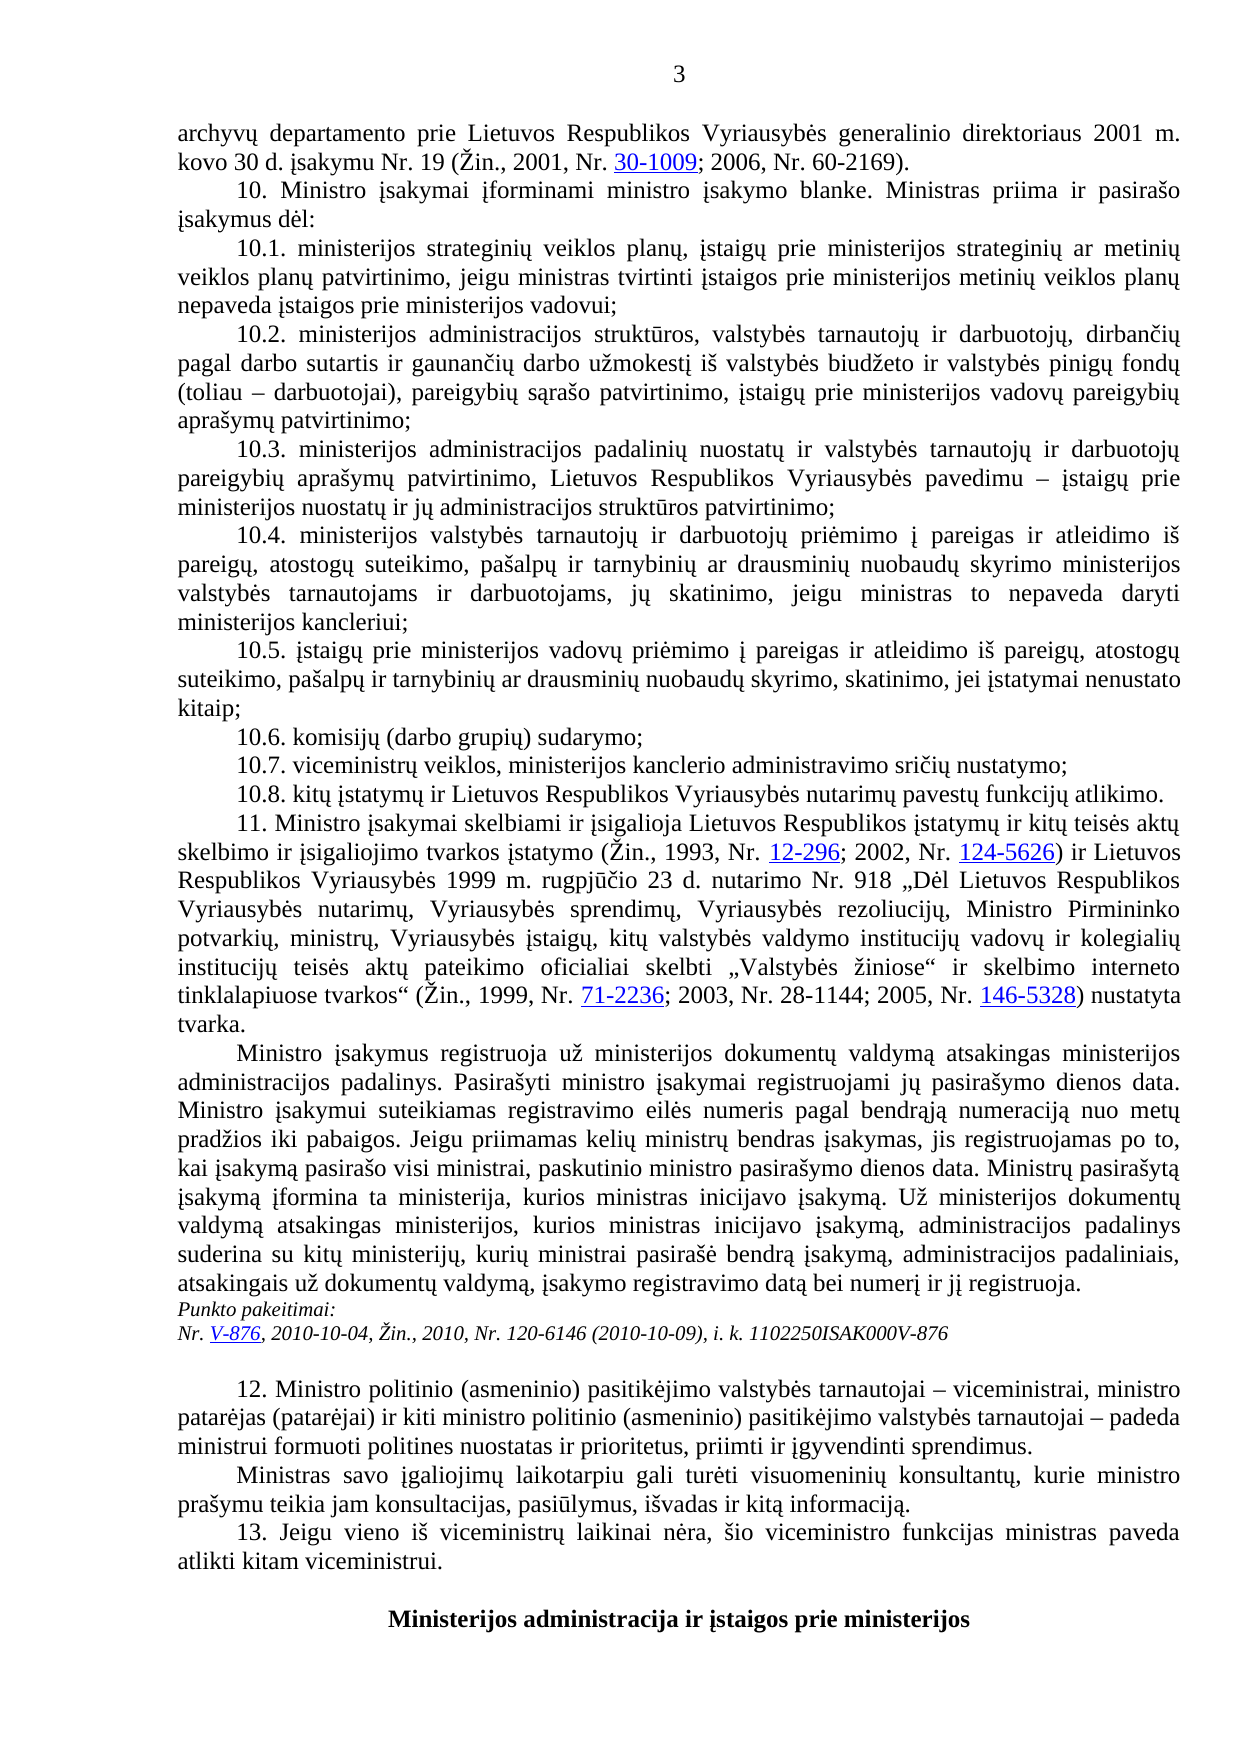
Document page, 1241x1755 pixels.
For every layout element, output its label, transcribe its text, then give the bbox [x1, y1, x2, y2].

text 10.8. kitų įstatymų ir Lietuvos Respublikos Vyriausybės nutarimų pavestų funkcijų atlikimo. [177, 779, 1181, 808]
text 10.3. ministerijos administracijos padalinių nuostatų ir valstybės tarnautojų ir darbuotojų pareigybių aprašymų patvirtinimo, Lietuvos Respublikos Vyriausybės pavedimu – įstaigų prie ministerijos nuostatų ir jų administracijos struktūros patvirtinimo; [177, 434, 1181, 521]
text Nr. V-876, 2010-10-04, Žin., 2010, Nr. 120-6146 (2010-10-09), i. k. 1102250ISAK000V-876 [177, 1321, 1181, 1345]
text 13. Jeigu vieno iš viceministrų laikinai nėra, šio viceministro funkcijas ministras paveda atlikti kitam viceministrui. [177, 1517, 1181, 1575]
text 10.1. ministerijos strateginių veiklos planų, įstaigų prie ministerijos strateginių ar metinių veiklos planų patvirtinimo, jeigu ministras tvirtinti įstaigos prie ministerijos metinių veiklos planų nepaveda įstaigos prie ministerijos vadovui; [177, 233, 1181, 319]
text Ministro įsakymus registruoja už ministerijos dokumentų valdymą atsakingas ministerijos administracijos padalinys. Pasirašyti ministro įsakymai registruojami jų pasirašymo dienos data. Ministro įsakymui suteikiamas registravimo eilės numeris pagal bendrąją numeraciją nuo metų pradžios iki pabaigos. Jeigu priimamas kelių ministrų bendras įsakymas, jis registruojamas po to, kai įsakymą pasirašo visi ministrai, paskutinio ministro pasirašymo dienos data. Ministrų pasirašytą įsakymą įformina ta ministerija, kurios ministras inicijavo įsakymą. Už ministerijos dokumentų valdymą atsakingas ministerijos, kurios ministras inicijavo įsakymą, administracijos padalinys suderina su kitų ministerijų, kurių ministrai pasirašė bendrą įsakymą, administracijos padaliniais, atsakingais už dokumentų valdymą, įsakymo registravimo datą bei numerį ir jį registruoja. [177, 1038, 1181, 1297]
text 12. Ministro politinio (asmeninio) pasitikėjimo valstybės tarnautojai – viceministrai, ministro patarėjas (patarėjai) ir kiti ministro politinio (asmeninio) pasitikėjimo valstybės tarnautojai – padeda ministrui formuoti politines nuostatas ir prioritetus, priimti ir įgyvendinti sprendimus. [177, 1374, 1181, 1460]
text 10.4. ministerijos valstybės tarnautojų ir darbuotojų priėmimo į pareigas ir atleidimo iš pareigų, atostogų suteikimo, pašalpų ir tarnybinių ar drausminių nuobaudų skyrimo ministerijos valstybės tarnautojams ir darbuotojams, jų skatinimo, jeigu ministras to nepaveda daryti ministerijos kancleriui; [177, 521, 1181, 636]
text 10.6. komisijų (darbo grupių) sudarymo; [177, 722, 1181, 751]
text Punkto pakeitimai: [177, 1297, 1181, 1321]
text Ministras savo įgaliojimų laikotarpiu gali turėti visuomeninių konsultantų, kurie ministro prašymu teikia jam konsultacijas, pasiūlymus, išvadas ir kitą informaciją. [177, 1460, 1181, 1517]
text 10. Ministro įsakymai įforminami ministro įsakymo blanke. Ministras priima ir pasirašo įsakymus dėl: [177, 176, 1181, 233]
text Ministerijos administracija ir įstaigos prie ministerijos [177, 1604, 1181, 1632]
text 10.5. įstaigų prie ministerijos vadovų priėmimo į pareigas ir atleidimo iš pareigų, atostogų suteikimo, pašalpų ir tarnybinių ar drausminių nuobaudų skyrimo, skatinimo, jei įstatymai nenustato kitaip; [177, 636, 1181, 722]
text 10.2. ministerijos administracijos struktūros, valstybės tarnautojų ir darbuotojų, dirbančių pagal darbo sutartis ir gaunančių darbo užmokestį iš valstybės biudžeto ir valstybės pinigų fondų (toliau – darbuotojai), pareigybių sąrašo patvirtinimo, įstaigų prie ministerijos vadovų pareigybių aprašymų patvirtinimo; [177, 319, 1181, 434]
text archyvų departamento prie Lietuvos Respublikos Vyriausybės generalinio direktoriaus 2001 m. kovo 30 d. įsakymu Nr. 19 (Žin., 2001, Nr. 30-1009; 2006, Nr. 60-2169). [177, 118, 1181, 176]
text 11. Ministro įsakymai skelbiami ir įsigalioja Lietuvos Respublikos įstatymų ir kitų teisės aktų skelbimo ir įsigaliojimo tvarkos įstatymo (Žin., 1993, Nr. 12-296; 2002, Nr. 124-5626) ir Lietuvos Respublikos Vyriausybės 1999 m. rugpjūčio 23 d. nutarimo Nr. 918 „Dėl Lietuvos Respublikos Vyriausybės nutarimų, Vyriausybės sprendimų, Vyriausybės rezoliucijų, Ministro Pirmininko potvarkių, ministrų, Vyriausybės įstaigų, kitų valstybės valdymo institucijų vadovų ir kolegialių institucijų teisės aktų pateikimo oficialiai skelbti „Valstybės žiniose“ ir skelbimo interneto tinklalapiuose tvarkos“ (Žin., 1999, Nr. 71-2236; 2003, Nr. 28-1144; 2005, Nr. 146-5328) nustatyta tvarka. [177, 808, 1181, 1038]
text 10.7. viceministrų veiklos, ministerijos kanclerio administravimo sričių nustatymo; [177, 751, 1181, 779]
